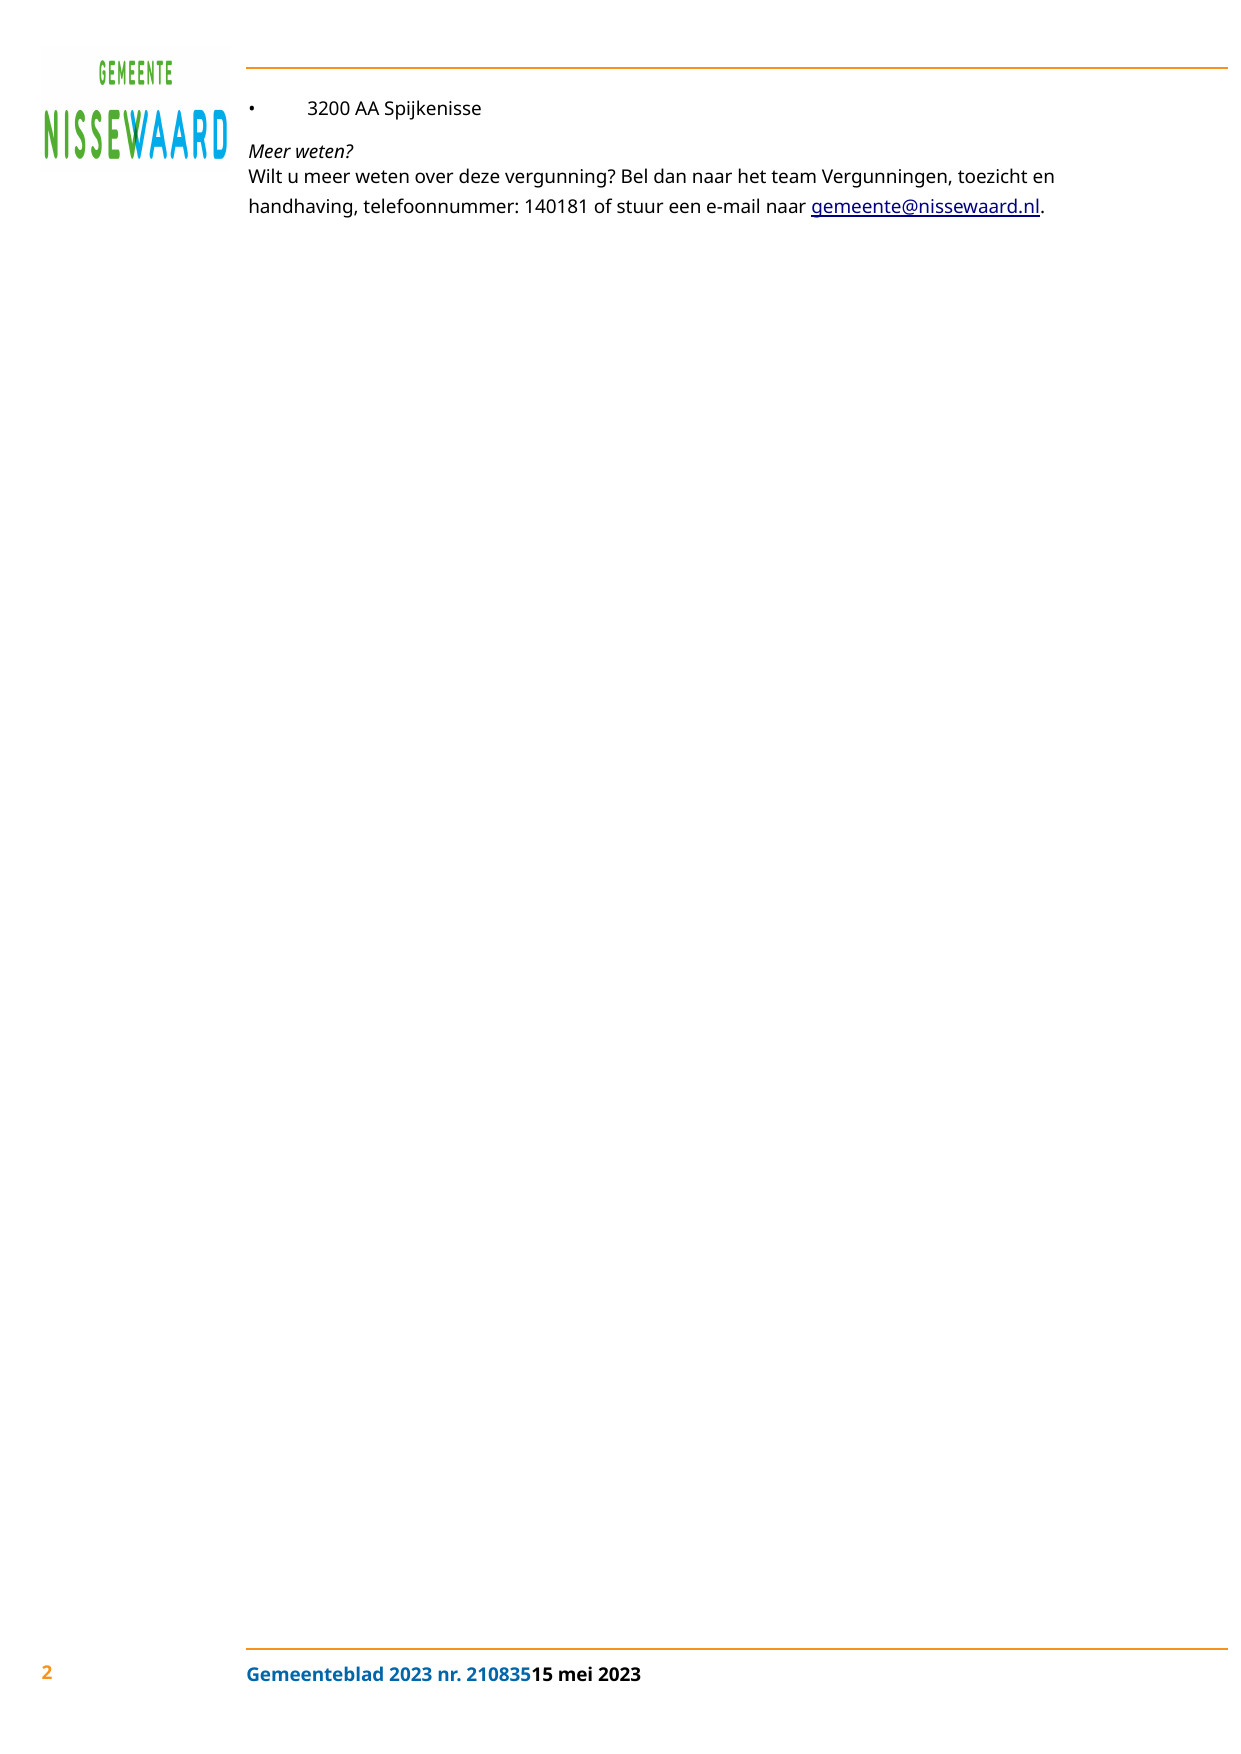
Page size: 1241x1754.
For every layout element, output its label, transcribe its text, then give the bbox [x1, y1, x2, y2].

list 3200 AA Spijkenisse [248, 95, 1152, 121]
text Wilt u meer weten over deze vergunning? Bel dan naar het team Vergunningen, toezicht en handhaving, telefoonnummer: 140181 of stuur een e-mail naar gemeente@nissewaard.nl. [248, 164, 1152, 219]
picture [41, 47, 231, 172]
text Meer weten? [248, 138, 1152, 164]
